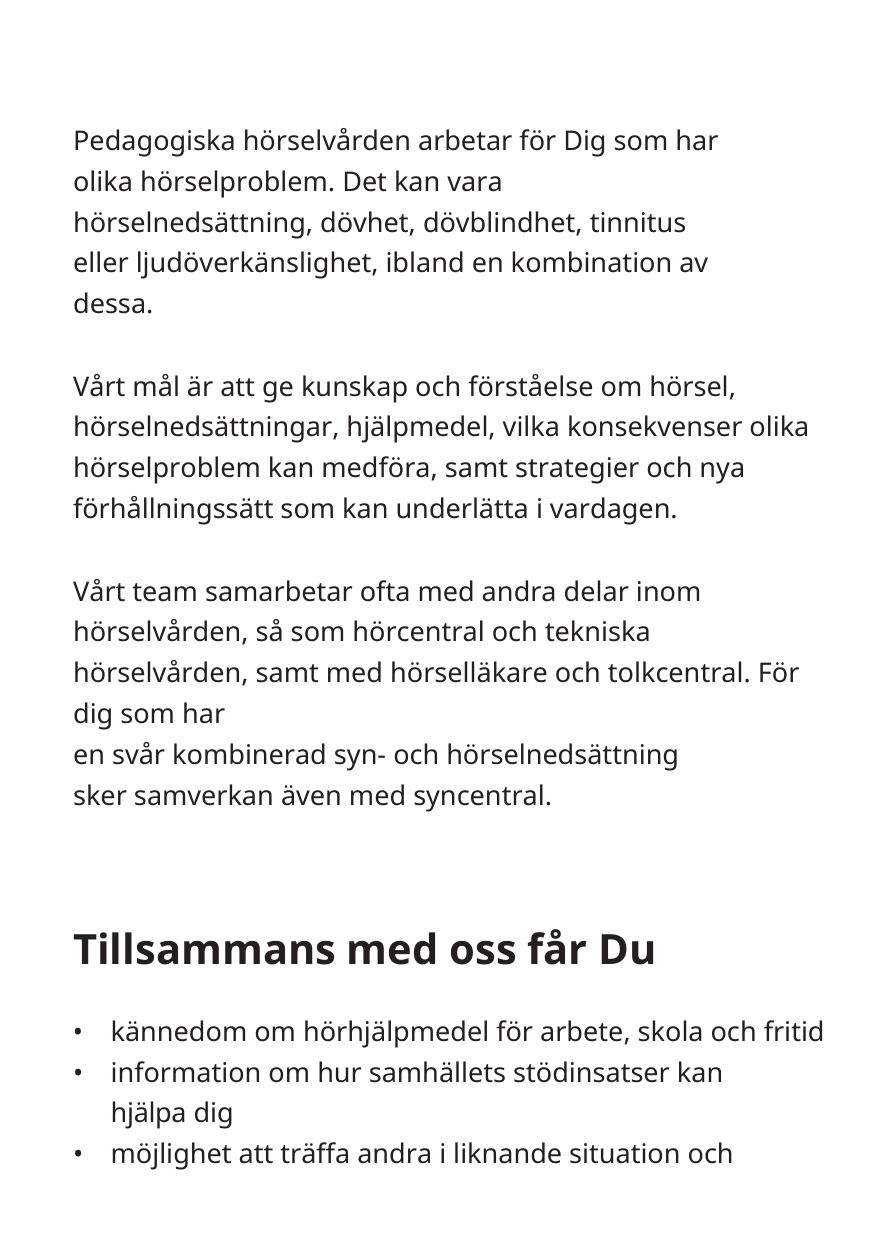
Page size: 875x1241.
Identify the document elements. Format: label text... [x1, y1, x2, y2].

list möjlighet att träffa andra i liknande situation och [73, 1135, 776, 1172]
text Pedagogiska hörselvården arbetar för Dig som har olika hörselproblem. Det kan vara hörselnedsättning, dövhet, dövblindhet, tinnitus eller ljudöverkänslighet, ibland en kombination av dessa. [73, 121, 747, 322]
list kännedom om hörhjälpmedel för arbete, skola och fritid [73, 1012, 849, 1049]
subtitle Tillsammans med oss får Du [73, 920, 849, 977]
text Vårt team samarbetar ofta med andra delar inom hörselvården, så som hörcentral och tekniska hörselvården, samt med hörselläkare och tolkcentral. För dig som har [73, 572, 823, 731]
text Vårt mål är att ge kunskap och förståelse om hörsel, hörselnedsättningar, hjälpmedel, vilka konsekvenser olika hörselproblem kan medföra, samt strategier och nya förhållningssätt som kan underlätta i vardagen. [73, 367, 849, 526]
list information om hur samhällets stödinsatser kan hjälpa dig [73, 1053, 764, 1131]
text en svår kombinerad syn- och hörselnedsättning sker samverkan även med syncentral. [73, 735, 709, 813]
